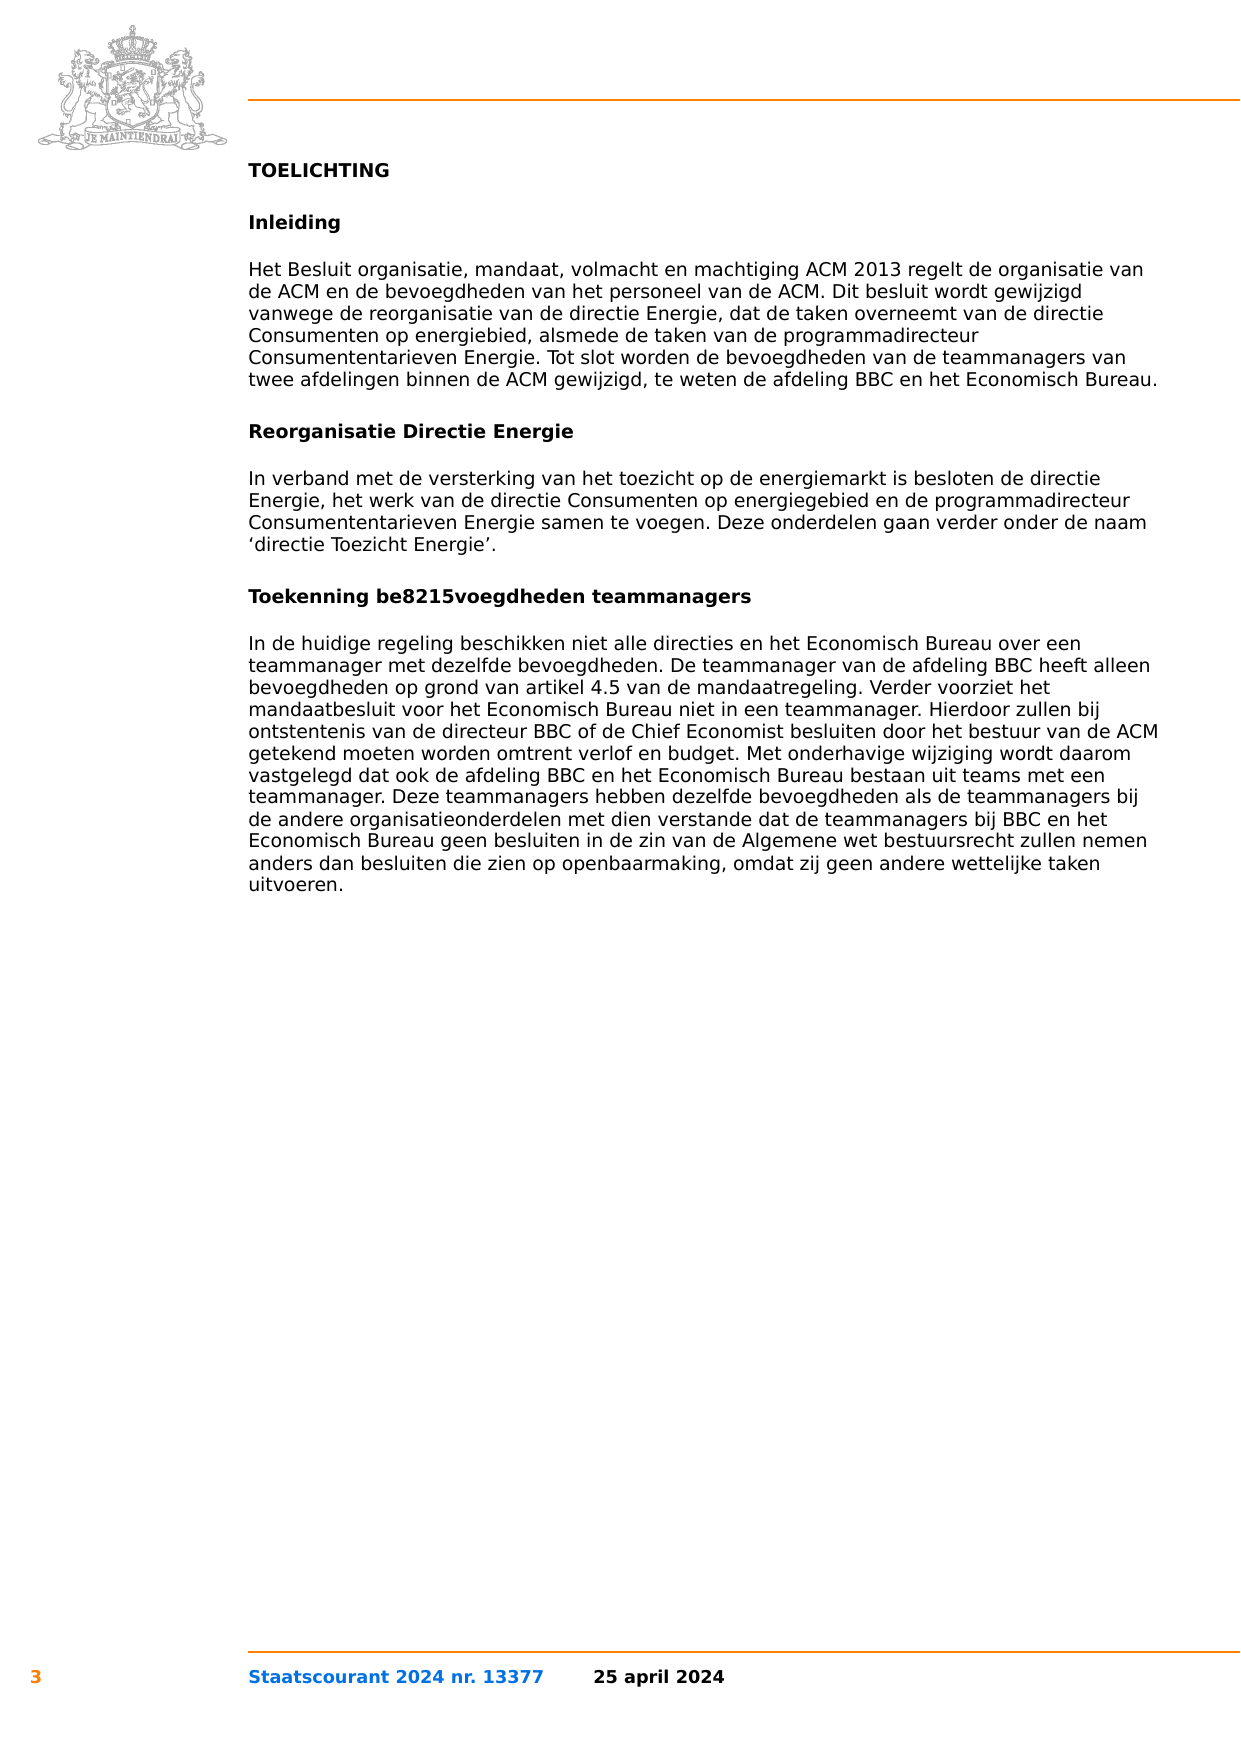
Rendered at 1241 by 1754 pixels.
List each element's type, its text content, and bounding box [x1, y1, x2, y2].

subtitle Reorganisatie Directie Energie [248, 421, 1163, 443]
subtitle Toekenning be8215voegdheden teammanagers [248, 586, 1163, 608]
subtitle Inleiding [248, 212, 1163, 234]
picture [38, 25, 227, 150]
text In verband met de versterking van het toezicht op de energiemarkt is besloten de directie Energie, het werk van de directie Consumenten op energiegebied en de programmadirecteur Consumententarieven Energie samen te voegen. Deze onderdelen gaan verder onder de naam ‘directie Toezicht Energie’. [248, 468, 1163, 556]
text Het Besluit organisatie, mandaat, volmacht en machtiging ACM 2013 regelt de organisatie van de ACM en de bevoegdheden van het personeel van de ACM. Dit besluit wordt gewijzigd vanwege de reorganisatie van de directie Energie, dat de taken overneemt van de directie Consumenten op energiebied, alsmede de taken van de programmadirecteur Consumententarieven Energie. Tot slot worden de bevoegdheden van de teammanagers van twee afdelingen binnen de ACM gewijzigd, te weten de afdeling BBC en het Economisch Bureau. [248, 259, 1163, 391]
text In de huidige regeling beschikken niet alle directies en het Economisch Bureau over een teammanager met dezelfde bevoegdheden. De teammanager van de afdeling BBC heeft alleen bevoegdheden op grond van artikel 4.5 van de mandaatregeling. Verder voorziet het mandaatbesluit voor het Economisch Bureau niet in een teammanager. Hierdoor zullen bij ontstentenis van de directeur BBC of de Chief Economist besluiten door het bestuur van de ACM getekend moeten worden omtrent verlof en budget. Met onderhavige wijziging wordt daarom vastgelegd dat ook de afdeling BBC en het Economisch Bureau bestaan uit teams met een teammanager. Deze teammanagers hebben dezelfde bevoegdheden als de teammanagers bij de andere organisatieonderdelen met dien verstande dat de teammanagers bij BBC en het Economisch Bureau geen besluiten in de zin van de Algemene wet bestuursrecht zullen nemen anders dan besluiten die zien op openbaarmaking, omdat zij geen andere wettelijke taken uitvoeren. [248, 633, 1163, 896]
subtitle TOELICHTING [248, 160, 1163, 182]
